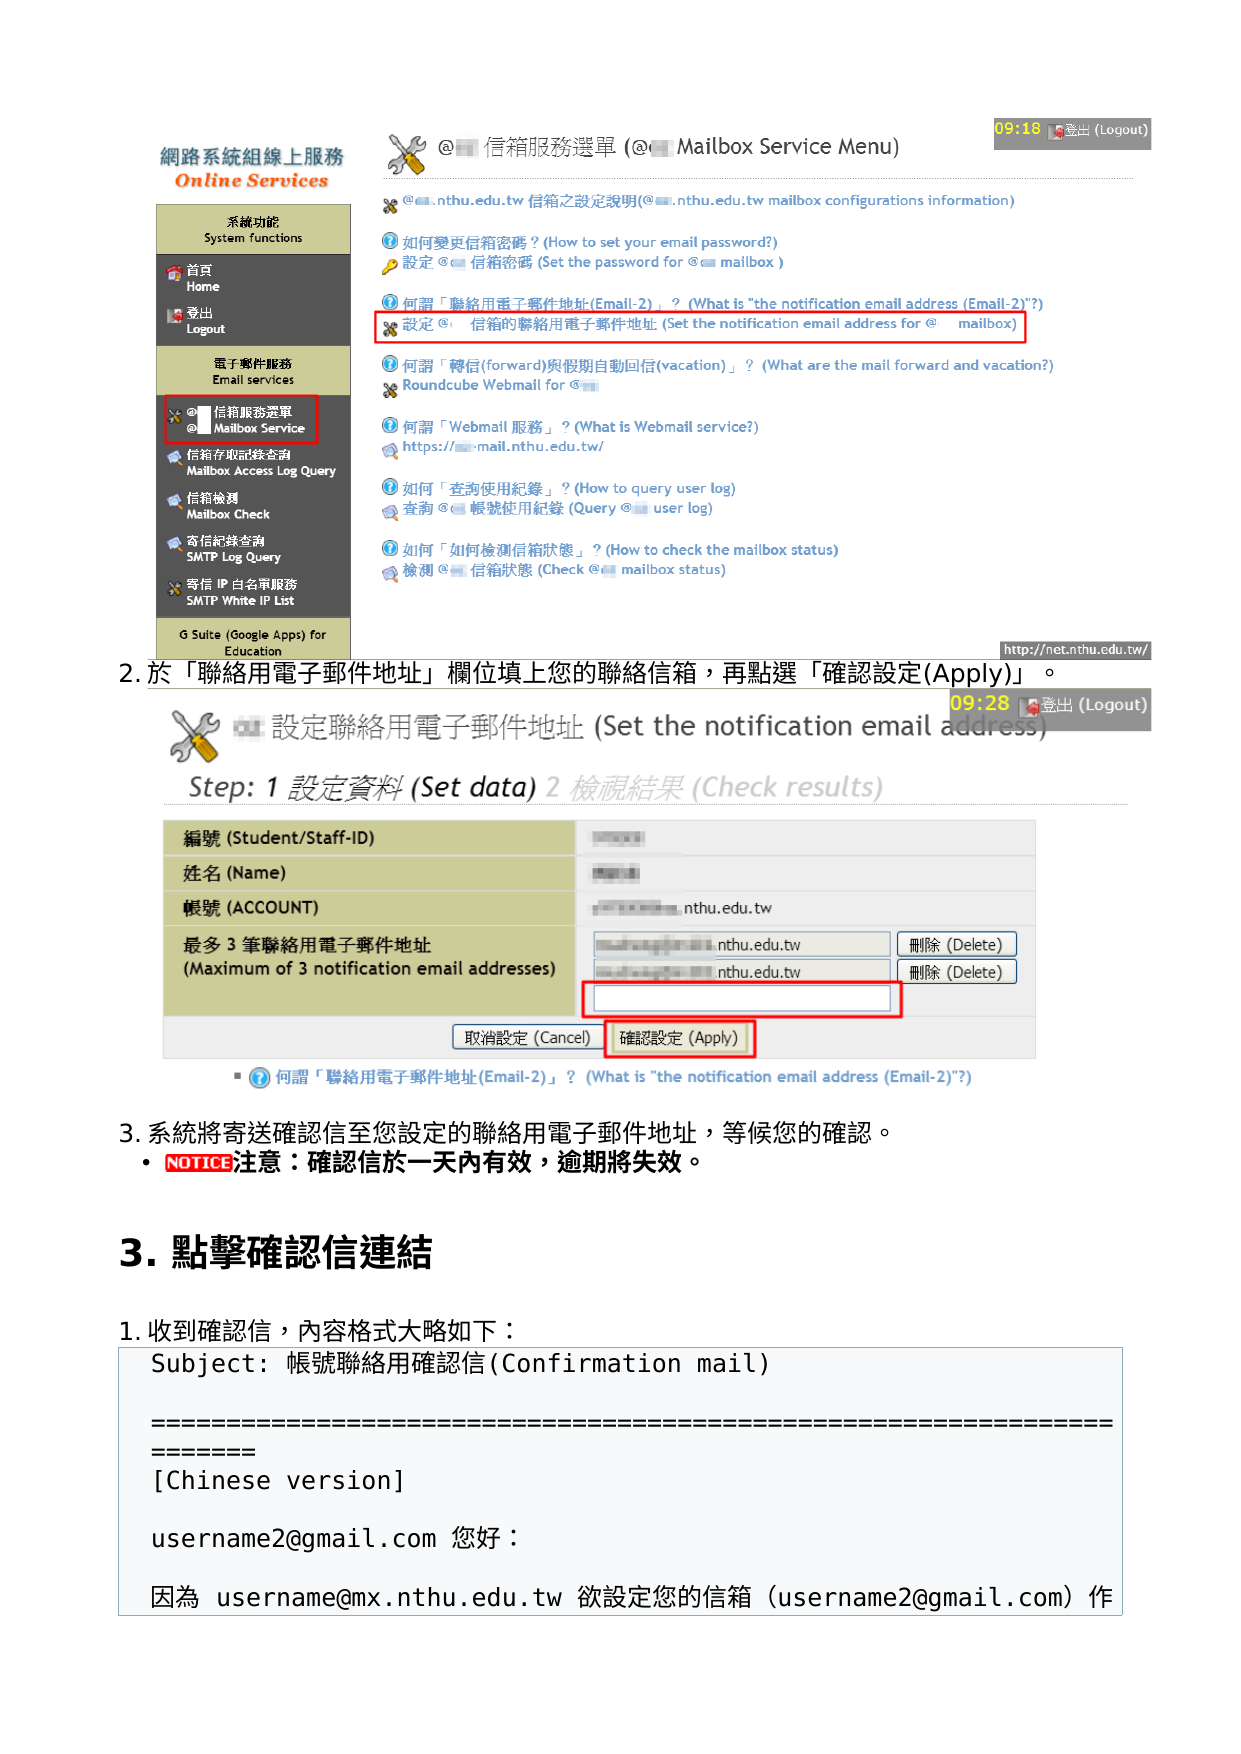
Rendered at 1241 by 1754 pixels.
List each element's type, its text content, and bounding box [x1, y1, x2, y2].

list [118, 118, 147, 659]
picture [147, 118, 1152, 660]
list 系統將寄送確認信至您設定的聯絡用電子郵件地址，等候您的確認。 [118, 1119, 1122, 1148]
picture [165, 1154, 233, 1172]
list 於「聯絡用電子郵件地址」欄位填上您的聯絡信箱，再點選「確認設定(Apply)」。 [118, 659, 1122, 1119]
picture [147, 688, 1152, 1119]
subtitle 3. 點擊確認信連結 [118, 1232, 1122, 1275]
list 注意：確認信於一天內有效，逾期將失效。 [142, 1148, 1122, 1177]
list Subject: 帳號聯絡用確認信(Confirmation mail) ======================================================================= [Chinese version] username2@gmail.com 您好： 因為 username@mx.nthu.edu.tw 欲設定您的信箱（username2@gmail.com）作 [119, 1348, 1122, 1615]
list 收到確認信，內容格式大略如下： [118, 1317, 1122, 1347]
